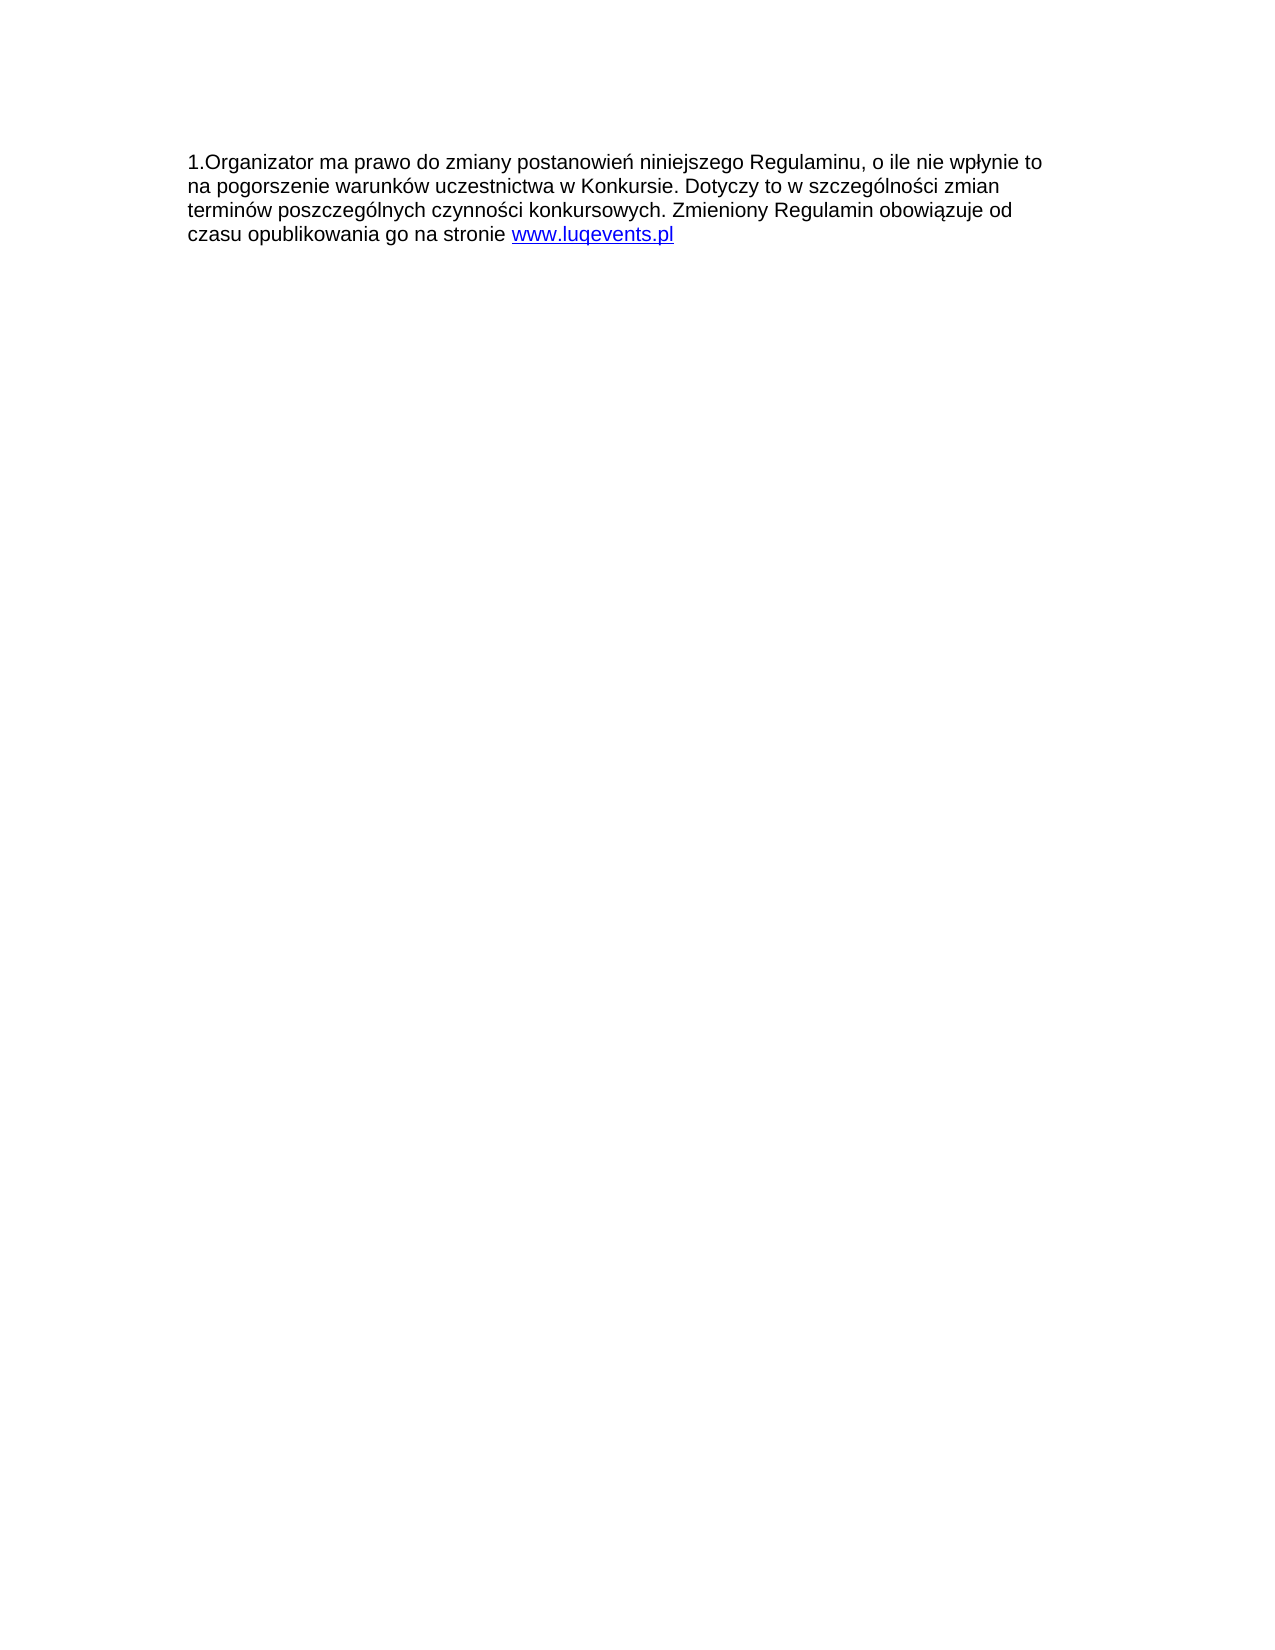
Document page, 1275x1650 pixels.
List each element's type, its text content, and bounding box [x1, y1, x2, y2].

text terminów poszczególnych czynności konkursowych. Zmieniony Regulamin obowiązuje od [187, 198, 1087, 222]
text na pogorszenie warunków uczestnictwa w Konkursie. Dotyczy to w szczególności zmian [187, 174, 1087, 198]
text czasu opublikowania go na stronie www.luqevents.pl [187, 222, 1087, 246]
text 1.Organizator ma prawo do zmiany postanowień niniejszego Regulaminu, o ile nie wpłynie to [187, 150, 1087, 174]
